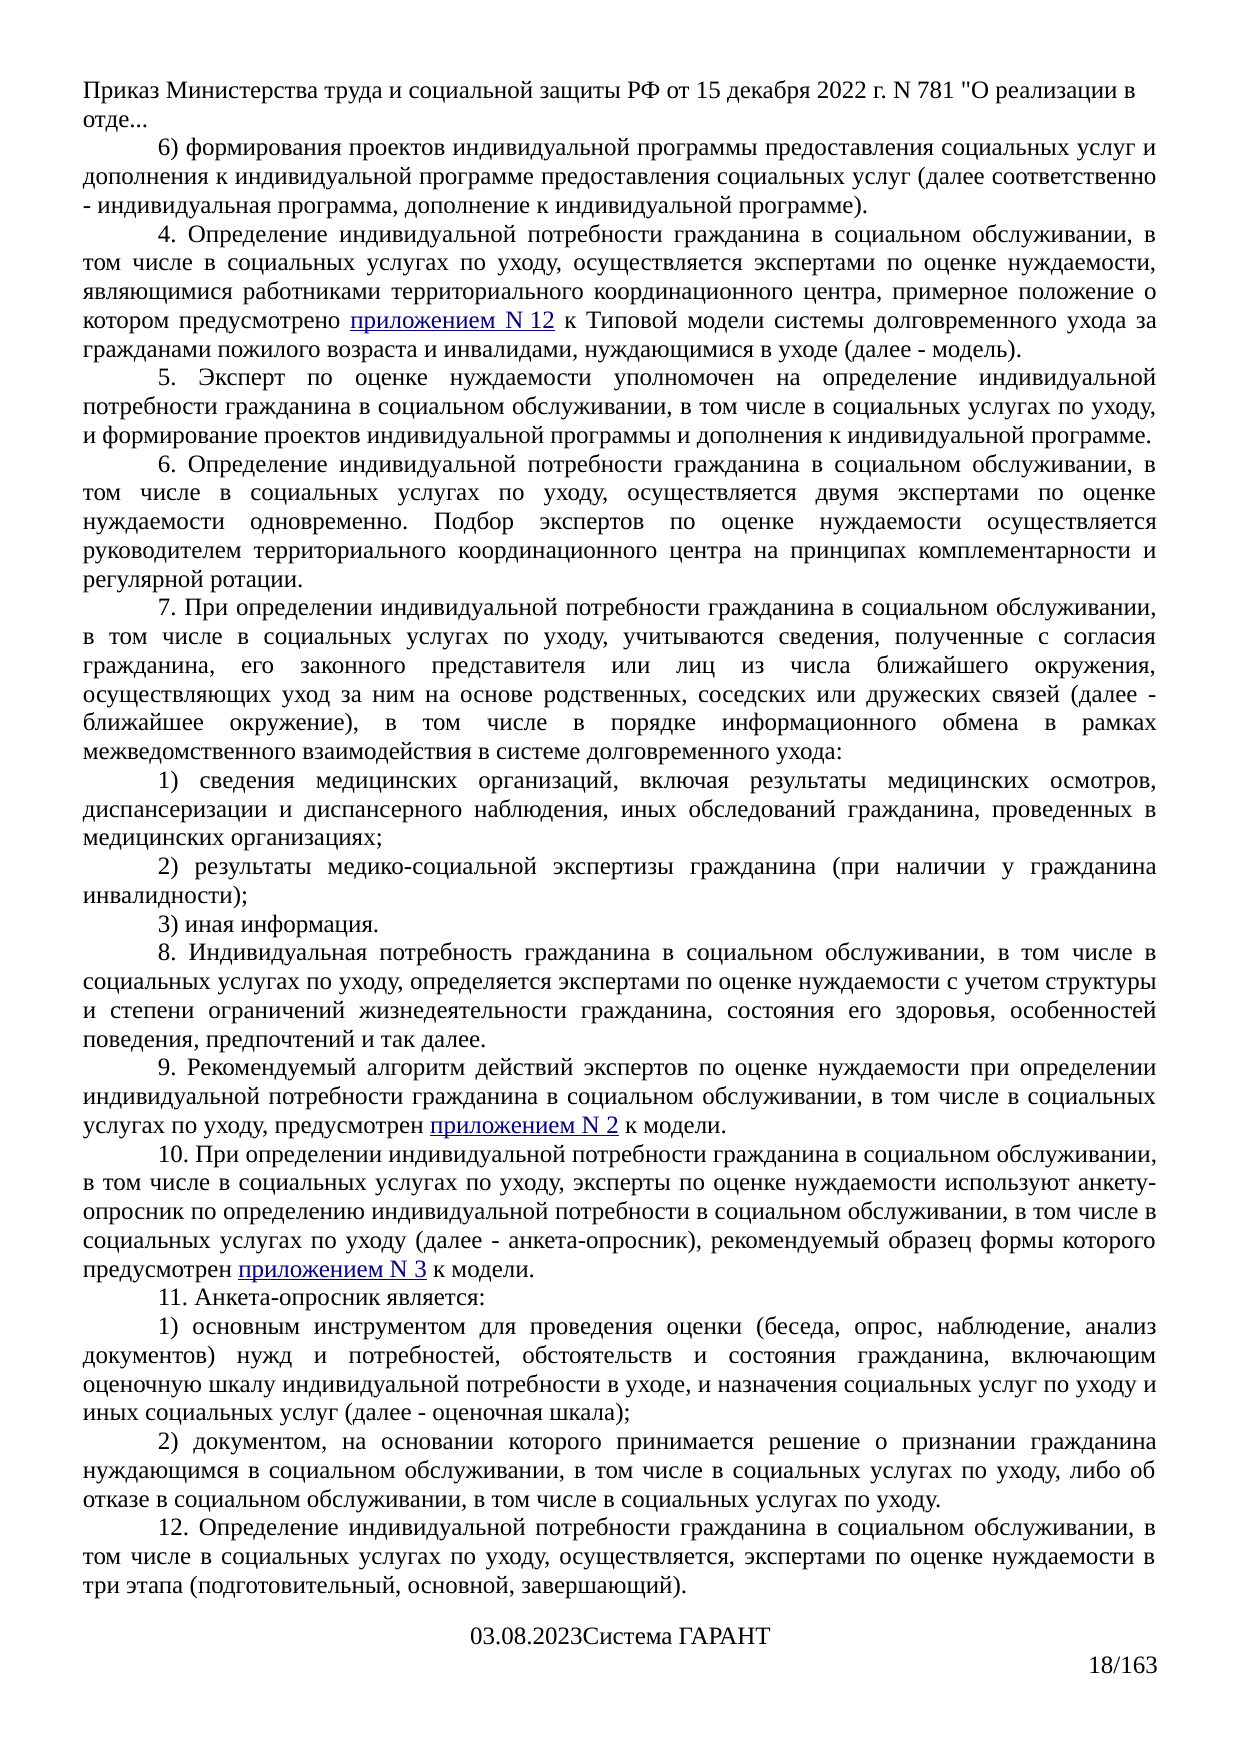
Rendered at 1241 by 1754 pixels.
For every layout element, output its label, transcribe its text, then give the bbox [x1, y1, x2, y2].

text 11. Анкета-опросник является: [83, 1282, 1157, 1311]
text 3) иная информация. [83, 909, 1157, 937]
text 2) результаты медико-социальной экспертизы гражданина (при наличии у гражданина инвалидности); [83, 851, 1157, 909]
text 8. Индивидуальная потребность гражданина в социальном обслуживании, в том числе в социальных услугах по уходу, определяется экспертами по оценке нуждаемости с учетом структуры и степени ограничений жизнедеятельности гражданина, состояния его здоровья, особенностей поведения, предпочтений и так далее. [83, 937, 1157, 1052]
text 9. Рекомендуемый алгоритм действий экспертов по оценке нуждаемости при определении индивидуальной потребности гражданина в социальном обслуживании, в том числе в социальных услугах по уходу, предусмотрен приложением N 2 к модели. [83, 1052, 1157, 1139]
text 2) документом, на основании которого принимается решение о признании гражданина нуждающимся в социальном обслуживании, в том числе в социальных услугах по уходу, либо об отказе в социальном обслуживании, в том числе в социальных услугах по уходу. [83, 1426, 1157, 1512]
text 1) основным инструментом для проведения оценки (беседа, опрос, наблюдение, анализ документов) нужд и потребностей, обстоятельств и состояния гражданина, включающим оценочную шкалу индивидуальной потребности в уходе, и назначения социальных услуг по уходу и иных социальных услуг (далее - оценочная шкала); [83, 1311, 1157, 1426]
text 12. Определение индивидуальной потребности гражданина в социальном обслуживании, в том числе в социальных услугах по уходу, осуществляется, экспертами по оценке нуждаемости в три этапа (подготовительный, основной, завершающий). [83, 1512, 1157, 1599]
text 10. При определении индивидуальной потребности гражданина в социальном обслуживании, в том числе в социальных услугах по уходу, эксперты по оценке нуждаемости используют анкету-опросник по определению индивидуальной потребности в социальном обслуживании, в том числе в социальных услугах по уходу (далее - анкета-опросник), рекомендуемый образец формы которого предусмотрен приложением N 3 к модели. [83, 1139, 1157, 1282]
text 7. При определении индивидуальной потребности гражданина в социальном обслуживании, в том числе в социальных услугах по уходу, учитываются сведения, полученные с согласия гражданина, его законного представителя или лиц из числа ближайшего окружения, осуществляющих уход за ним на основе родственных, соседских или дружеских связей (далее - ближайшее окружение), в том числе в порядке информационного обмена в рамках межведомственного взаимодействия в системе долговременного ухода: [83, 592, 1157, 765]
text 4. Определение индивидуальной потребности гражданина в социальном обслуживании, в том числе в социальных услугах по уходу, осуществляется экспертами по оценке нуждаемости, являющимися работниками территориального координационного центра, примерное положение о котором предусмотрено приложением N 12 к Типовой модели системы долговременного ухода за гражданами пожилого возраста и инвалидами, нуждающимися в уходе (далее - модель). [83, 219, 1157, 362]
text 5. Эксперт по оценке нуждаемости уполномочен на определение индивидуальной потребности гражданина в социальном обслуживании, в том числе в социальных услугах по уходу, и формирование проектов индивидуальной программы и дополнения к индивидуальной программе. [83, 362, 1157, 449]
text 6. Определение индивидуальной потребности гражданина в социальном обслуживании, в том числе в социальных услугах по уходу, осуществляется двумя экспертами по оценке нуждаемости одновременно. Подбор экспертов по оценке нуждаемости осуществляется руководителем территориального координационного центра на принципах комплементарности и регулярной ротации. [83, 449, 1157, 592]
text 6) формирования проектов индивидуальной программы предоставления социальных услуг и дополнения к индивидуальной программе предоставления социальных услуг (далее соответственно - индивидуальная программа, дополнение к индивидуальной программе). [83, 132, 1157, 219]
text 1) сведения медицинских организаций, включая результаты медицинских осмотров, диспансеризации и диспансерного наблюдения, иных обследований гражданина, проведенных в медицинских организациях; [83, 765, 1157, 851]
